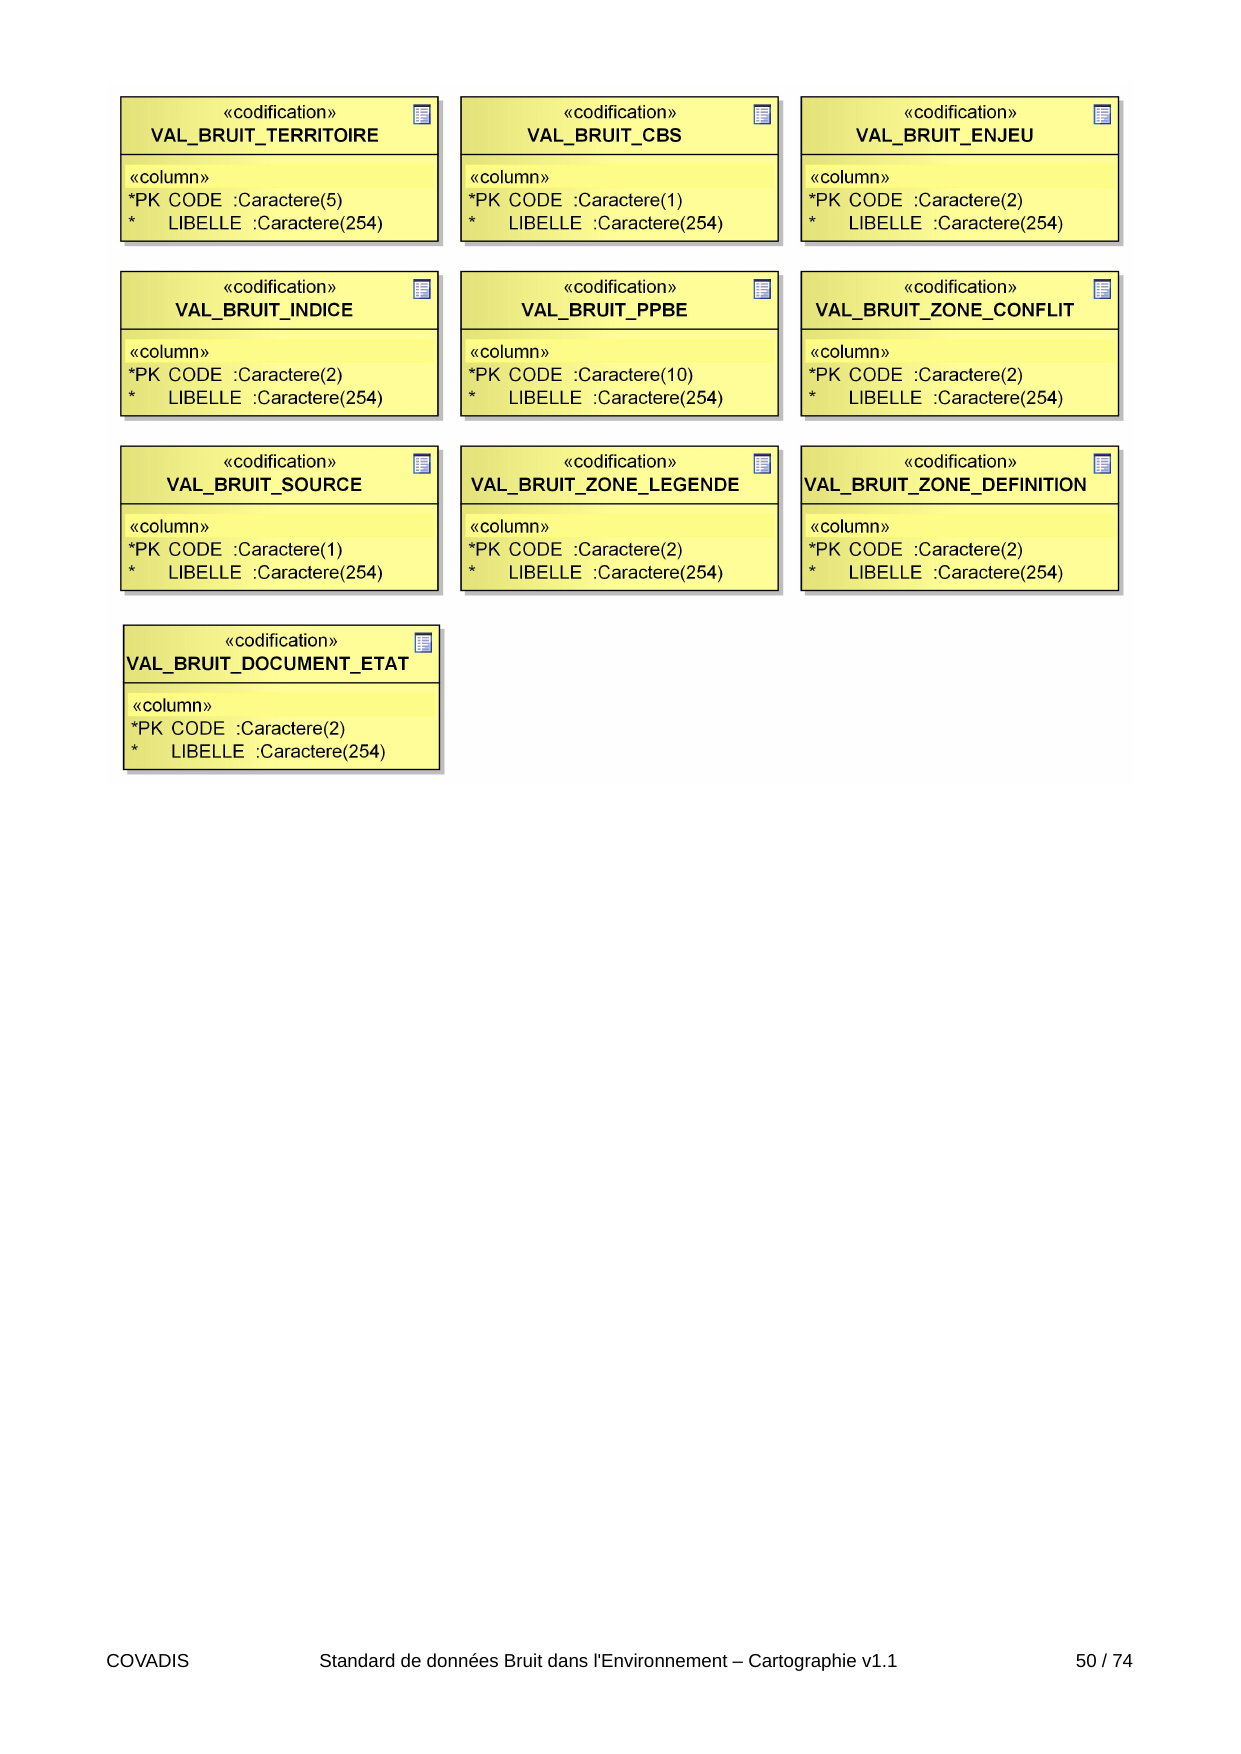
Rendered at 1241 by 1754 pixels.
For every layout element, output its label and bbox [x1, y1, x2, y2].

picture [106, 82, 1134, 785]
